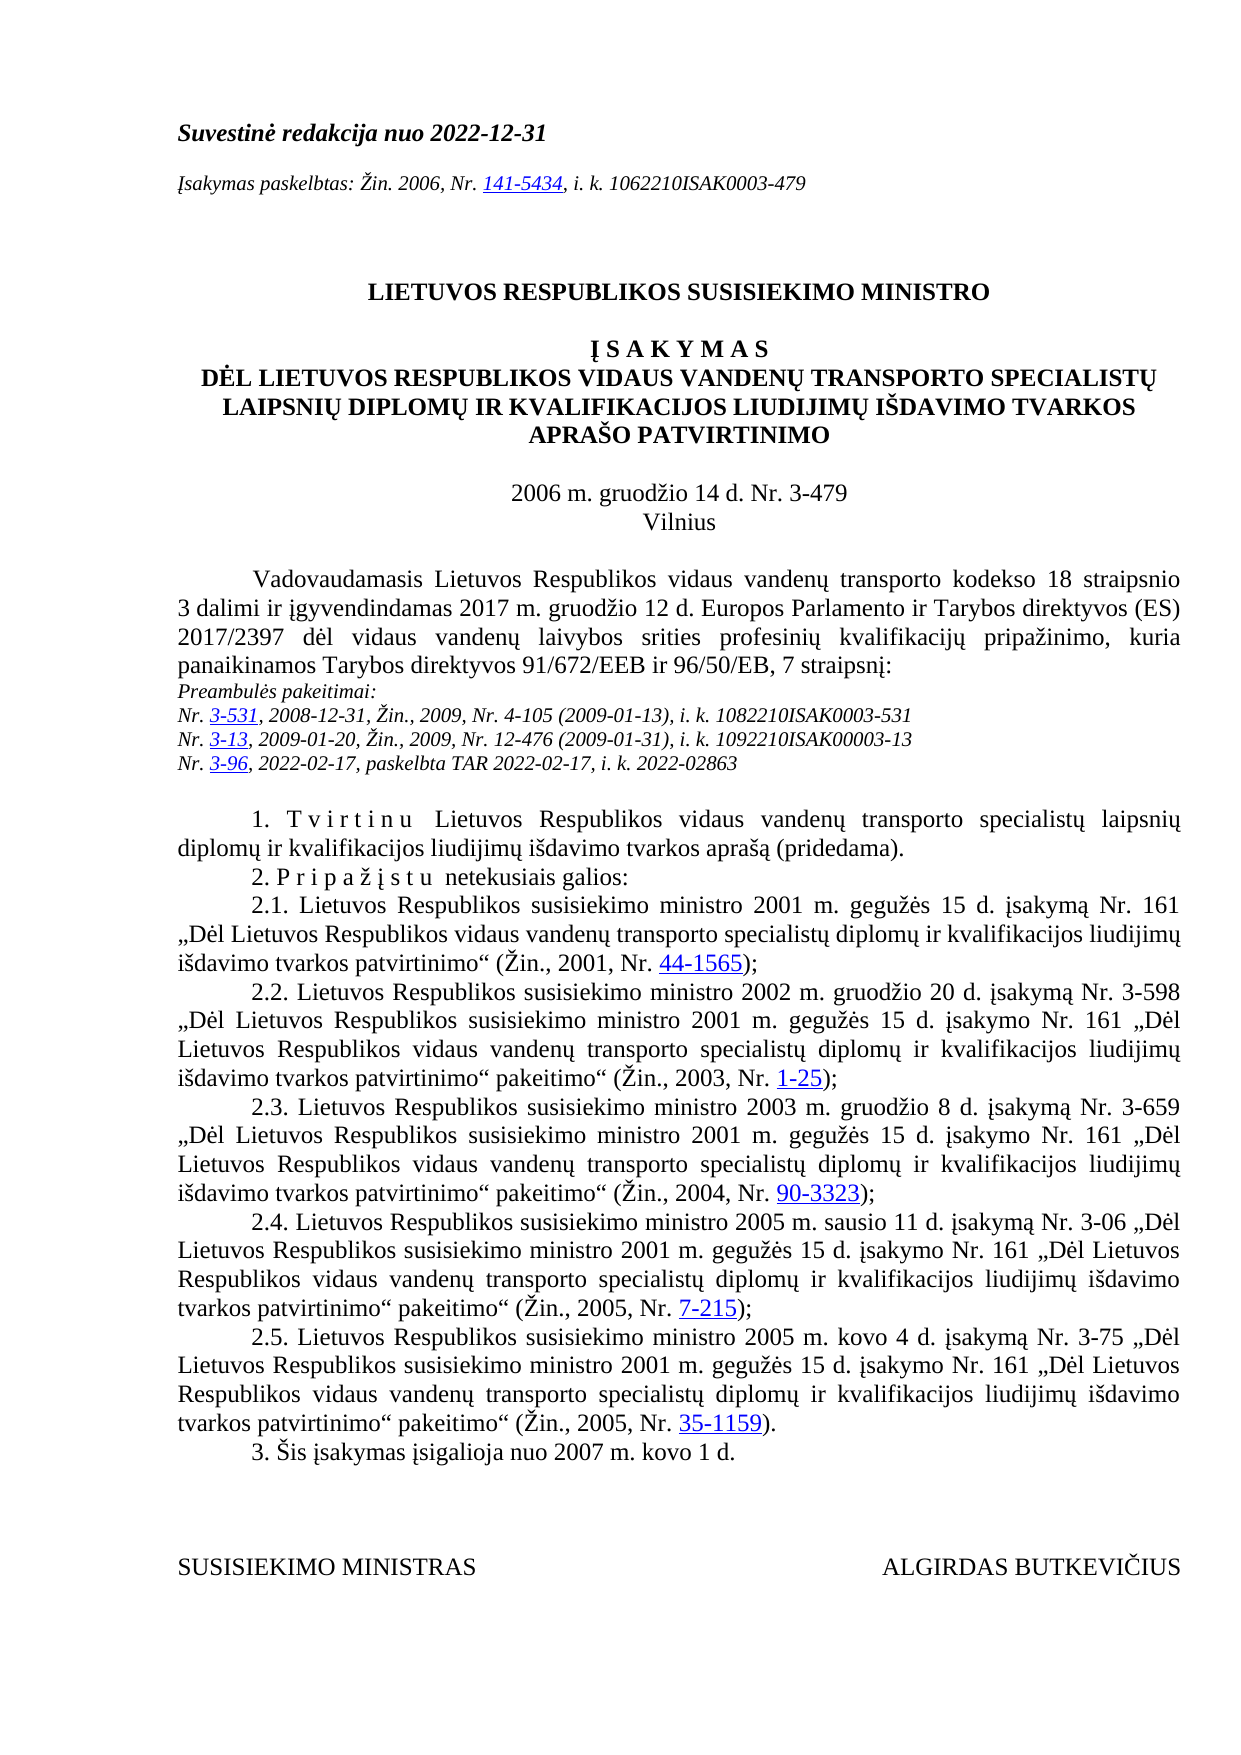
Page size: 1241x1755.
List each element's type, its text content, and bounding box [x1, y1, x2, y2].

text Vadovaudamasis Lietuvos Respublikos vidaus vandenų transporto kodekso 18 straipsnio 3 dalimi ir įgyvendindamas 2017 m. gruodžio 12 d. Europos Parlamento ir Tarybos direktyvos (ES) 2017/2397 dėl vidaus vandenų laivybos srities profesinių kvalifikacijų pripažinimo, kuria panaikinamos Tarybos direktyvos 91/672/EEB ir 96/50/EB, 7 straipsnį: [177, 564, 1181, 679]
text Vilnius [177, 507, 1181, 535]
text 2. Pripažįstu netekusiais galios: [177, 862, 1181, 890]
text Nr. 3-96, 2022-02-17, paskelbta TAR 2022-02-17, i. k. 2022-02863 [177, 751, 1181, 775]
text 1. Tvirtinu Lietuvos Respublikos vidaus vandenų transporto specialistų laipsnių diplomų ir kvalifikacijos liudijimų išdavimo tvarkos aprašą (pridedama). [177, 804, 1181, 862]
text Preambulės pakeitimai: [177, 679, 1181, 703]
text 2.1. Lietuvos Respublikos susisiekimo ministro 2001 m. gegužės 15 d. įsakymą Nr. 161 „Dėl Lietuvos Respublikos vidaus vandenų transporto specialistų diplomų ir kvalifikacijos liudijimų išdavimo tvarkos patvirtinimo“ (Žin., 2001, Nr. 44-1565); [177, 890, 1181, 977]
text LIETUVOS RESPUBLIKOS SUSISIEKIMO MINISTRO [177, 277, 1181, 305]
text 2006 m. gruodžio 14 d. Nr. 3-479 [177, 478, 1181, 507]
text 2.2. Lietuvos Respublikos susisiekimo ministro 2002 m. gruodžio 20 d. įsakymą Nr. 3-598 „Dėl Lietuvos Respublikos susisiekimo ministro 2001 m. gegužės 15 d. įsakymo Nr. 161 „Dėl Lietuvos Respublikos vidaus vandenų transporto specialistų diplomų ir kvalifikacijos liudijimų išdavimo tvarkos patvirtinimo“ pakeitimo“ (Žin., 2003, Nr. 1-25); [177, 977, 1181, 1092]
text Nr. 3-13, 2009-01-20, Žin., 2009, Nr. 12-476 (2009-01-31), i. k. 1092210ISAK00003-13 [177, 727, 1181, 751]
text SUSISIEKIMO MINISTRAS ALGIRDAS BUTKEVIČIUS [177, 1552, 1181, 1580]
text Į S A K Y M A S [177, 334, 1181, 363]
text Suvestinė redakcija nuo 2022-12-31 [177, 118, 1181, 147]
text DĖL LIETUVOS RESPUBLIKOS VIDAUS VANDENŲ TRANSPORTO SPECIALISTŲ LAIPSNIŲ DIPLOMŲ IR KVALIFIKACIJOS LIUDIJIMŲ IŠDAVIMO TVARKOS APRAŠO PATVIRTINIMO [177, 363, 1181, 449]
text 3. Šis įsakymas įsigalioja nuo 2007 m. kovo 1 d. [177, 1437, 1181, 1465]
text Nr. 3-531, 2008-12-31, Žin., 2009, Nr. 4-105 (2009-01-13), i. k. 1082210ISAK0003-531 [177, 703, 1181, 727]
text Įsakymas paskelbtas: Žin. 2006, Nr. 141-5434, i. k. 1062210ISAK0003-479 [177, 171, 1181, 195]
text 2.5. Lietuvos Respublikos susisiekimo ministro 2005 m. kovo 4 d. įsakymą Nr. 3-75 „Dėl Lietuvos Respublikos susisiekimo ministro 2001 m. gegužės 15 d. įsakymo Nr. 161 „Dėl Lietuvos Respublikos vidaus vandenų transporto specialistų diplomų ir kvalifikacijos liudijimų išdavimo tvarkos patvirtinimo“ pakeitimo“ (Žin., 2005, Nr. 35-1159). [177, 1322, 1181, 1437]
text 2.4. Lietuvos Respublikos susisiekimo ministro 2005 m. sausio 11 d. įsakymą Nr. 3-06 „Dėl Lietuvos Respublikos susisiekimo ministro 2001 m. gegužės 15 d. įsakymo Nr. 161 „Dėl Lietuvos Respublikos vidaus vandenų transporto specialistų diplomų ir kvalifikacijos liudijimų išdavimo tvarkos patvirtinimo“ pakeitimo“ (Žin., 2005, Nr. 7-215); [177, 1207, 1181, 1322]
text 2.3. Lietuvos Respublikos susisiekimo ministro 2003 m. gruodžio 8 d. įsakymą Nr. 3-659 „Dėl Lietuvos Respublikos susisiekimo ministro 2001 m. gegužės 15 d. įsakymo Nr. 161 „Dėl Lietuvos Respublikos vidaus vandenų transporto specialistų diplomų ir kvalifikacijos liudijimų išdavimo tvarkos patvirtinimo“ pakeitimo“ (Žin., 2004, Nr. 90-3323); [177, 1092, 1181, 1207]
